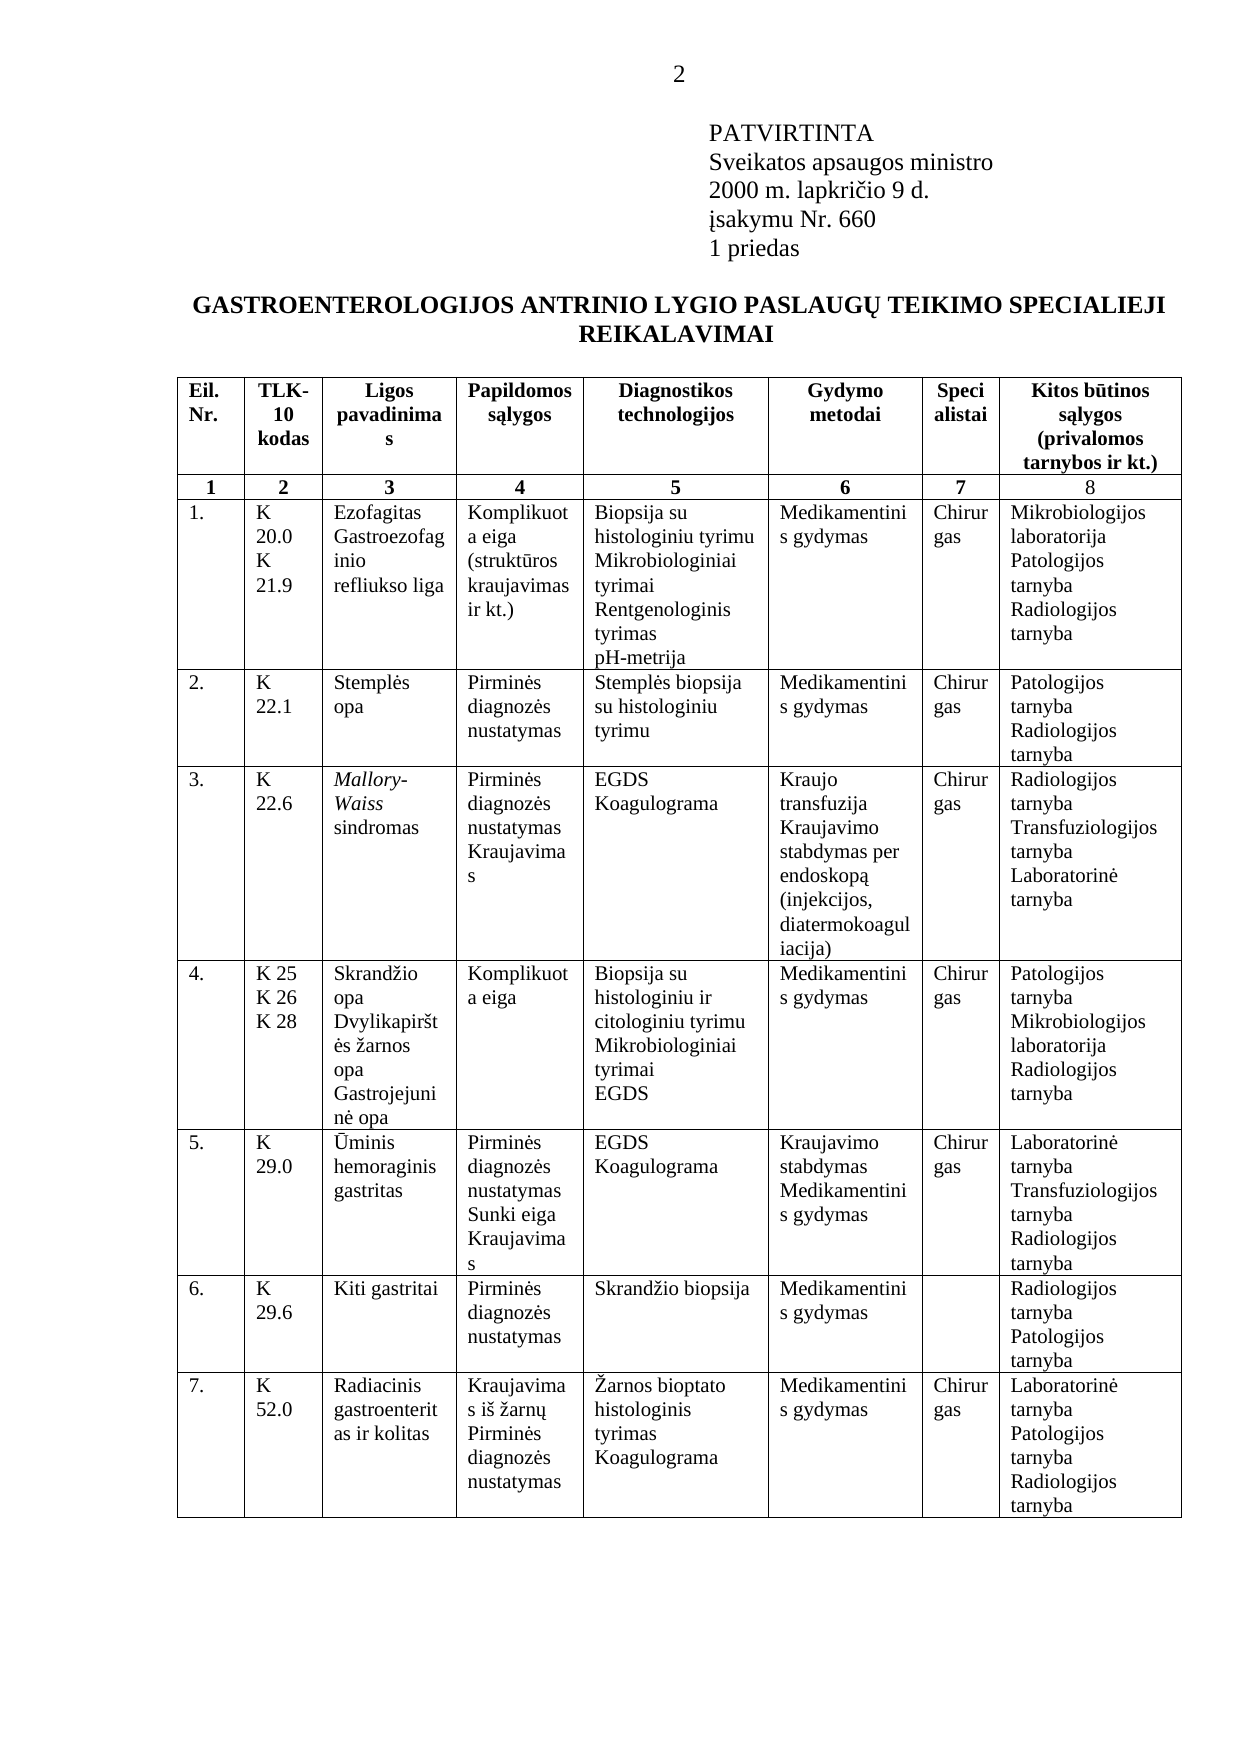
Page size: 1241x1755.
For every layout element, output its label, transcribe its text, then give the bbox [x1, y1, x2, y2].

table_cell 1. [178, 500, 244, 669]
table_cell Komplikuota eiga [457, 961, 583, 1129]
table_cell Skrandžio biopsija [584, 1276, 768, 1372]
table_cell [923, 1276, 999, 1372]
table_cell 4. [178, 961, 244, 1129]
table_cell Pirminės diagnozės nustatymas Sunki eiga Kraujavimas [457, 1130, 583, 1274]
table_cell 3 [323, 475, 456, 499]
table_cell Pirminės diagnozės nustatymas [457, 1276, 583, 1372]
table_cell Ezofagitas Gastroezofaginio refliukso liga [323, 500, 456, 669]
table_cell Patologijos tarnyba Mikrobiologijos laboratorija Radiologijos tarnyba [1000, 961, 1181, 1129]
table_cell Biopsija su histologiniu tyrimu Mikrobiologiniai tyrimai Rentgenologinis tyrimas pH-metrija [584, 500, 768, 669]
text 1 priedas [177, 233, 1181, 262]
table_cell 7 [923, 475, 999, 499]
table_cell Chirurgas [923, 767, 999, 959]
table_cell Chirurgas [923, 500, 999, 669]
table_cell 4 [457, 475, 583, 499]
table_cell Stemplės opa [323, 670, 456, 766]
table_cell EGDS Koagulograma [584, 1130, 768, 1274]
table_cell Patologijos tarnyba Radiologijos tarnyba [1000, 670, 1181, 766]
table_header Gydymo metodai [769, 378, 922, 474]
table_header Kitos būtinos sąlygos (privalomos tarnybos ir kt.) [1000, 378, 1181, 474]
text įsakymu Nr. 660 [177, 204, 1181, 233]
table_cell K 22.6 [245, 767, 322, 959]
table_cell Medikamentinis gydymas [769, 1373, 922, 1517]
table_cell K 25 K 26 K 28 [245, 961, 322, 1129]
table_cell Mallory-Waiss sindromas [323, 767, 456, 959]
table_header Papildomos sąlygos [457, 378, 583, 474]
table_cell 6. [178, 1276, 244, 1372]
table_header Ligos pavadinimas [323, 378, 456, 474]
table_cell Kiti gastritai [323, 1276, 456, 1372]
table_cell K 29.0 [245, 1130, 322, 1274]
text GASTROENTEROLOGIJOS ANTRINIO LYGIO PASLAUGŲ TEIKIMO SPECIALIEJI REIKALAVIMAI [177, 291, 1181, 348]
table_cell 5 [584, 475, 768, 499]
table_cell K 20.0 K 21.9 [245, 500, 322, 669]
table_cell Chirurgas [923, 670, 999, 766]
table_cell 5. [178, 1130, 244, 1274]
table_cell Pirminės diagnozės nustatymas Kraujavimas [457, 767, 583, 959]
table_cell Medikamentinis gydymas [769, 1276, 922, 1372]
table_cell Chirurgas [923, 961, 999, 1129]
table_cell Radiacinis gastroenteritas ir kolitas [323, 1373, 456, 1517]
table_cell Radiologijos tarnyba Transfuziologijos tarnyba Laboratorinė tarnyba [1000, 767, 1181, 959]
table_header TLK-10 kodas [245, 378, 322, 474]
table_cell Laboratorinė tarnyba Patologijos tarnyba Radiologijos tarnyba [1000, 1373, 1181, 1517]
table_cell 8 [1000, 475, 1181, 499]
table_header Diagnostikos technologijos [584, 378, 768, 474]
table_cell Radiologijos tarnyba Patologijos tarnyba [1000, 1276, 1181, 1372]
table_cell Biopsija su histologiniu ir citologiniu tyrimu Mikrobiologiniai tyrimai EGDS [584, 961, 768, 1129]
table_cell Medikamentinis gydymas [769, 961, 922, 1129]
table_header Eil. Nr. [178, 378, 244, 474]
table_cell Chirurgas [923, 1373, 999, 1517]
table_cell Skrandžio opa Dvylikapirštės žarnos opa Gastrojejuninė opa [323, 961, 456, 1129]
table_header Specialistai [923, 378, 999, 474]
table_cell K 29.6 [245, 1276, 322, 1372]
table_cell 2. [178, 670, 244, 766]
table_cell Ūminis hemoraginis gastritas [323, 1130, 456, 1274]
table_cell Chirurgas [923, 1130, 999, 1274]
table_cell Pirminės diagnozės nustatymas [457, 670, 583, 766]
table_cell 2 [245, 475, 322, 499]
table_cell Stemplės biopsija su histologiniu tyrimu [584, 670, 768, 766]
text 2000 m. lapkričio 9 d. [177, 176, 1181, 204]
table_cell Kraujavimas iš žarnų Pirminės diagnozės nustatymas [457, 1373, 583, 1517]
text Sveikatos apsaugos ministro [177, 147, 1181, 176]
table_cell Laboratorinė tarnyba Transfuziologijos tarnyba Radiologijos tarnyba [1000, 1130, 1181, 1274]
table_cell Komplikuota eiga (struktūros kraujavimas ir kt.) [457, 500, 583, 669]
table_cell 1 [178, 475, 244, 499]
table_cell Kraujo transfuzija Kraujavimo stabdymas per endoskopą (injekcijos, diatermokoaguliacija) [769, 767, 922, 959]
text PATVIRTINTA [709, 118, 1181, 147]
table_cell K 52.0 [245, 1373, 322, 1517]
table_cell Kraujavimo stabdymas Medikamentinis gydymas [769, 1130, 922, 1274]
table_cell Mikrobiologijos laboratorija Patologijos tarnyba Radiologijos tarnyba [1000, 500, 1181, 669]
table_cell 7. [178, 1373, 244, 1517]
table_cell 6 [769, 475, 922, 499]
table_cell EGDS Koagulograma [584, 767, 768, 959]
table_cell Medikamentinis gydymas [769, 500, 922, 669]
table_cell 3. [178, 767, 244, 959]
table_cell Medikamentinis gydymas [769, 670, 922, 766]
table_cell Žarnos bioptato histologinis tyrimas Koagulograma [584, 1373, 768, 1517]
table_cell K 22.1 [245, 670, 322, 766]
